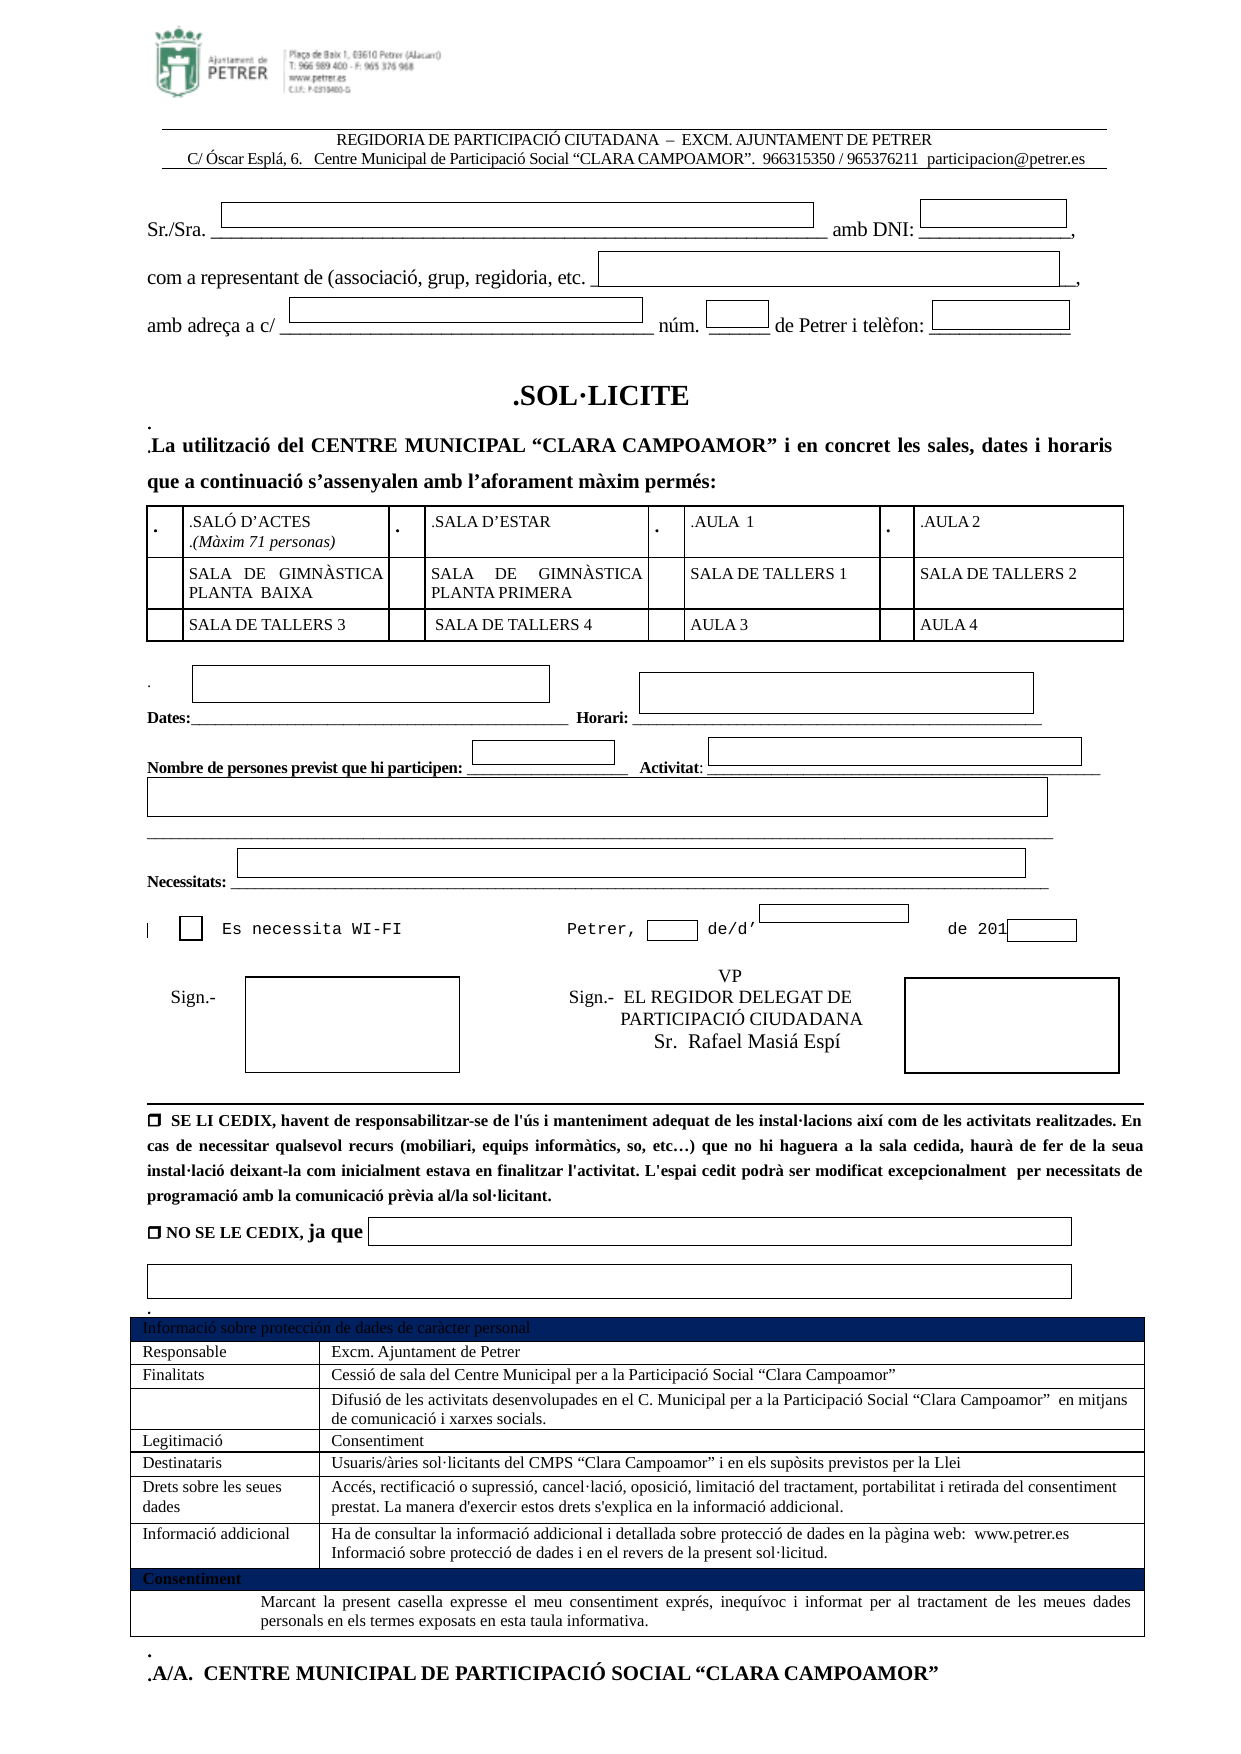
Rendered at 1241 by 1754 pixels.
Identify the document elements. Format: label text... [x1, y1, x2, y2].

table_cell [148, 558, 182, 608]
text _________________________________________________________________________________________________________________ [147, 816, 1144, 841]
text Sign.- [147, 986, 245, 1008]
text  SE LI CEDIX, havent de responsabilitzar-se de l'ús i manteniment adequat de les instal·lacions així com de les activitats realitzades. En cas de necessitar qualsevol recurs (mobiliari, equips informàtics, so, etc…) que no hi haguera a la sala cedida, haurà de fer de la seua instal·lació deixant-la com inicialment estava en finalitzar l'activitat. L'espai cedit podrà ser modificat excepcionalment per necessitats de programació amb la comunicació prèvia al/la sol·licitant. [147, 1105, 1144, 1205]
text amb adreça a c/ _____________________________________ núm. ______ de Petrer i telèfon: ______________ [147, 313, 1144, 337]
table_cell [649, 610, 684, 640]
table_header [649, 507, 684, 556]
table_cell SALA DE TALLERS 2 [915, 558, 1123, 608]
text [1120, 1008, 1144, 1029]
text [147, 1029, 245, 1053]
text com a representant de (associació, grup, regidoria, etc. ________________________________________________, [147, 265, 1144, 289]
table_header [390, 507, 424, 556]
table_cell Ha de consultar la informació addicional i detallada sobre protecció de dades en la pàgina web: www.petrer.es Informació sobre protecció de dades i en el revers de la present sol·licitud. [320, 1524, 1144, 1567]
table_cell [131, 1389, 319, 1429]
table_cell Drets sobre les seues dades [131, 1477, 319, 1523]
text [1072, 1217, 1144, 1245]
table_cell [390, 610, 424, 640]
subtitle SOL·LICITE [147, 378, 1055, 411]
table_cell [148, 610, 182, 640]
table_cell Excm. Ajuntament de Petrer [320, 1342, 1144, 1364]
table_header [881, 507, 913, 556]
table_cell Legitimació [131, 1430, 319, 1451]
text [1120, 1029, 1144, 1053]
text [147, 1008, 245, 1029]
subtitle A/A. CENTRE MUNICIPAL DE PARTICIPACIÓ SOCIAL “CLARA CAMPOAMOR” [147, 1661, 1144, 1685]
table_cell [881, 558, 913, 608]
table_cell SALA DE GIMNÀSTICA PLANTA PRIMERA [426, 558, 648, 608]
text  NO SE LE CEDIX, ja que [147, 1217, 368, 1245]
text Sr. Rafael Masiá Espí [460, 1029, 904, 1053]
table_cell SALA DE TALLERS 4 [426, 610, 648, 640]
table_cell SALA DE GIMNÀSTICA PLANTA BAIXA [184, 558, 388, 608]
table_cell [390, 558, 424, 608]
table_header AULA 1 [685, 507, 879, 556]
table_header SALÓ D’ACTES (Màxim 71 personas) [184, 507, 388, 556]
subtitle La utilització del CENTRE MUNICIPAL “CLARA CAMPOAMOR” i en concret les sales, dates i horaris que a continuació s’assenyalen amb l’aforament màxim permés: [147, 433, 1114, 493]
table_header SALA D’ESTAR [426, 507, 648, 556]
table_header REGIDORIA DE PARTICIPACIÓ CIUTADANA – EXCM. AJUNTAMENT DE PETRER C/ Óscar Esplá, 6. Centre Municipal de Participació Social “CLARA CAMPOAMOR”. 966315350 / 965376211 participacion@petrer.es [162, 130, 1107, 168]
table_cell SALA DE TALLERS 1 [685, 558, 879, 608]
table_cell Consentiment [131, 1569, 1144, 1590]
text Dates:_______________________________________________ Horari: ___________________________________________________ [147, 702, 1144, 727]
text Sign.- EL REGIDOR DELEGAT DE [460, 986, 904, 1008]
text [147, 916, 179, 941]
table_cell Informació addicional [131, 1524, 319, 1567]
table_cell Cessió de sala del Centre Municipal per a la Participació Social “Clara Campoamor” [320, 1365, 1144, 1388]
table_cell [881, 610, 913, 640]
table_cell Marcant la present casella expresse el meu consentiment exprés, inequívoc i informat per al tractament de les meues dades personals en els termes exposats en esta taula informativa. [131, 1591, 1144, 1636]
text Nombre de persones previst que hi participen: ____________________ Activitat: _________________________________________________ [147, 752, 1144, 777]
text Sr./Sra. _____________________________________________________________ amb DNI: _______________, [147, 217, 1144, 241]
table_cell Usuaris/àries sol·licitants del CMPS “Clara Campoamor” i en els supòsits previstos per la Llei [320, 1453, 1144, 1476]
table_cell Responsable [131, 1342, 319, 1364]
picture [109, 20, 452, 104]
table_cell Finalitats [131, 1365, 319, 1388]
text Es necessita WI-FI Petrer, de/d’ de 201 [203, 916, 1144, 941]
table_header Informació sobre protección de dades de caràcter personal [131, 1318, 1144, 1341]
table_header [148, 507, 182, 556]
table_cell SALA DE TALLERS 3 [184, 610, 388, 640]
table_cell [649, 558, 684, 608]
table_cell AULA 4 [915, 610, 1123, 640]
table_cell Destinataris [131, 1453, 319, 1476]
table_cell Consentiment [320, 1430, 1144, 1451]
table_cell AULA 3 [685, 610, 879, 640]
table_cell Accés, rectificació o supressió, cancel·lació, oposició, limitació del tractament, portabilitat i retirada del consentiment prestat. La manera d'exercir estos drets s'explica en la informació addicional. [320, 1477, 1144, 1523]
text PARTICIPACIÓ CIUDADANA [460, 1008, 904, 1029]
table_cell Difusió de les activitats desenvolupades en el C. Municipal per a la Participació Social “Clara Campoamor” en mitjans de comunicació i xarxes socials. [320, 1389, 1144, 1429]
table_header AULA 2 [915, 507, 1123, 556]
text Necessitats: ______________________________________________________________________________________________________ [147, 866, 1144, 891]
text VP [147, 964, 1144, 986]
